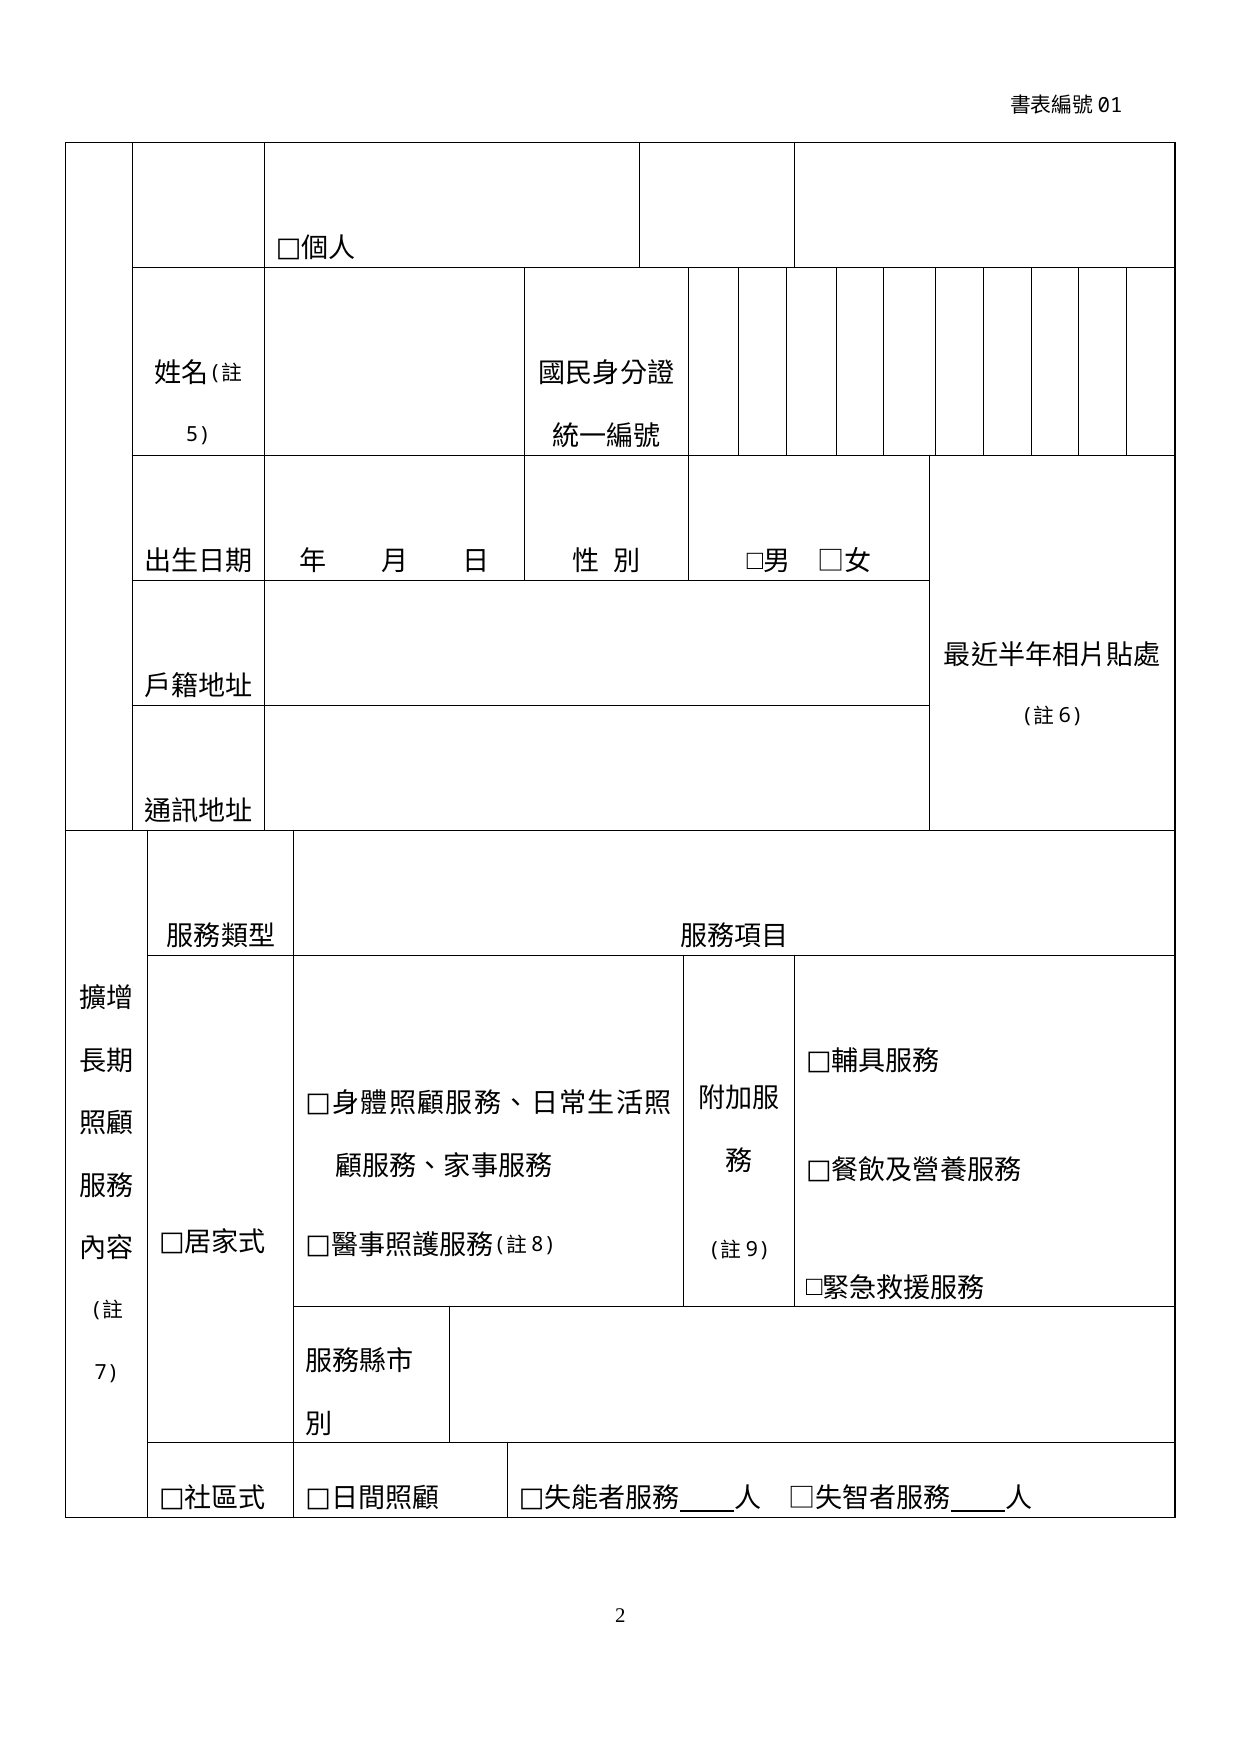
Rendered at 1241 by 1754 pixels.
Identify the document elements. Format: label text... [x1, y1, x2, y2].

table_cell □社區式 [148, 1443, 293, 1517]
table_cell 國民身分證統一編號 [525, 268, 688, 454]
table_cell [66, 143, 132, 829]
table_cell [884, 268, 935, 454]
table_cell □輔具服務 □餐飲及營養服務 □緊急救援服務 [795, 956, 1174, 1306]
table_cell [265, 268, 524, 454]
table_cell [795, 143, 1174, 267]
table_cell [689, 268, 738, 454]
table_cell 服務縣市別 [294, 1307, 449, 1442]
table_cell 服務類型 [148, 831, 293, 954]
table_cell 附加服務 (註9) [684, 956, 794, 1306]
table_cell [640, 143, 794, 267]
table_cell 擴增長期照顧服務內容 (註7) [66, 831, 147, 1517]
table_cell □身體照顧服務、日常生活照顧服務、家事服務 □醫事照護服務(註8) [294, 956, 683, 1306]
table_cell [450, 1307, 1174, 1442]
table_cell 年 月 日 [265, 456, 524, 579]
table_cell [1127, 268, 1174, 454]
table_cell [265, 706, 929, 829]
table_cell 出生日期 [133, 456, 264, 579]
table_cell [984, 268, 1031, 454]
table_cell 通訊地址 [133, 706, 264, 829]
table_cell [133, 143, 264, 267]
table_cell 姓名(註5) [133, 268, 264, 454]
table_cell [787, 268, 836, 454]
table_cell □個人 [265, 143, 639, 267]
table_cell [739, 268, 786, 454]
table_cell 性 別 [525, 456, 688, 579]
table_cell 服務項目 [294, 831, 1174, 954]
table_cell □居家式 [148, 956, 293, 1442]
table_cell [1079, 268, 1126, 454]
table_cell [265, 581, 929, 704]
table_cell □男 □女 [689, 456, 929, 579]
table_cell □日間照顧 [294, 1443, 507, 1517]
table_cell 最近半年相片貼處 (註6) [930, 456, 1174, 829]
table_cell [1032, 268, 1078, 454]
table_cell 戶籍地址 [133, 581, 264, 704]
table_cell [837, 268, 883, 454]
table_cell [936, 268, 983, 454]
table_cell □失能者服務 人 □失智者服務 人 [508, 1443, 1174, 1517]
